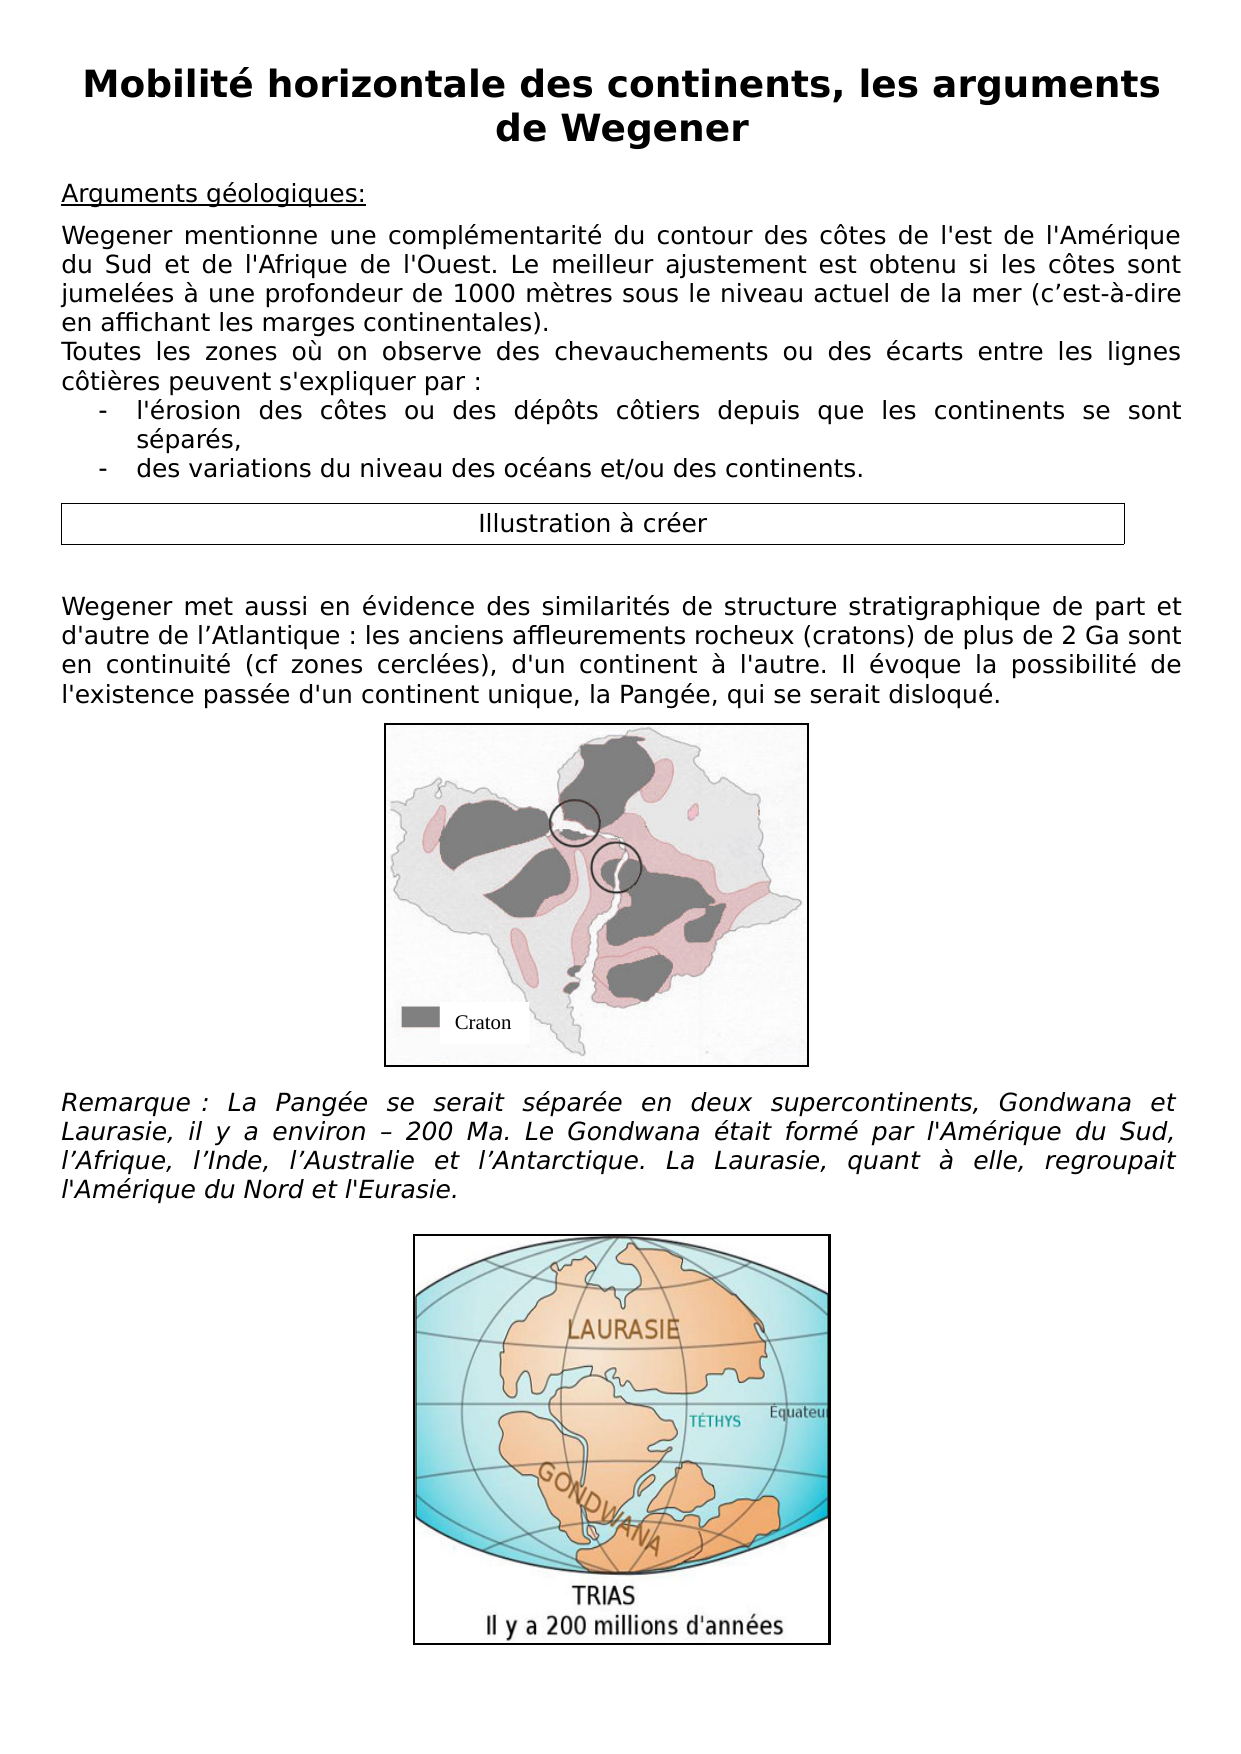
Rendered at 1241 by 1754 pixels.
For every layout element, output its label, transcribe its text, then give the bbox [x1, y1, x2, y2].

table_header Illustration à créer [62, 504, 1124, 544]
picture [386, 725, 807, 1065]
list l'érosion des côtes ou des dépôts côtiers depuis que les continents se sont séparés, [98, 396, 1183, 454]
text Toutes les zones où on observe des chevauchements ou des écarts entre les lignes côtières peuvent s'expliquer par : [61, 338, 1183, 396]
picture [415, 1236, 828, 1643]
text Wegener mentionne une complémentarité du contour des côtes de l'est de l'Amérique du Sud et de l'Afrique de l'Ouest. Le meilleur ajustement est obtenu si les côtes sont jumelées à une profondeur de 1000 mètres sous le niveau actuel de la mer (c’est-à-dire en affichant les marges continentales). [61, 221, 1183, 338]
text Arguments géologiques: [61, 179, 1183, 208]
list des variations du niveau des océans et/ou des continents. [98, 454, 1183, 483]
text Remarque : La Pangée se serait séparée en deux supercontinents, Gondwana et Laurasie, il y a environ – 200 Ma. Le Gondwana était formé par l'Amérique du Sud, l’Afrique, l’Inde, l’Australie et l’Antarctique. La Laurasie, quant à elle, regroupait l'Amérique du Nord et l'Eurasie. [61, 1088, 1180, 1205]
subtitle Mobilité horizontale des continents, les arguments de Wegener [61, 62, 1183, 150]
text Wegener met aussi en évidence des similarités de structure stratigraphique de part et d'autre de l’Atlantique : les anciens affleurements rocheux (cratons) de plus de 2 Ga sont en continuité (cf zones cerclées), d'un continent à l'autre. Il évoque la possibilité de l'existence passée d'un continent unique, la Pangée, qui se serait disloqué. [61, 592, 1183, 709]
